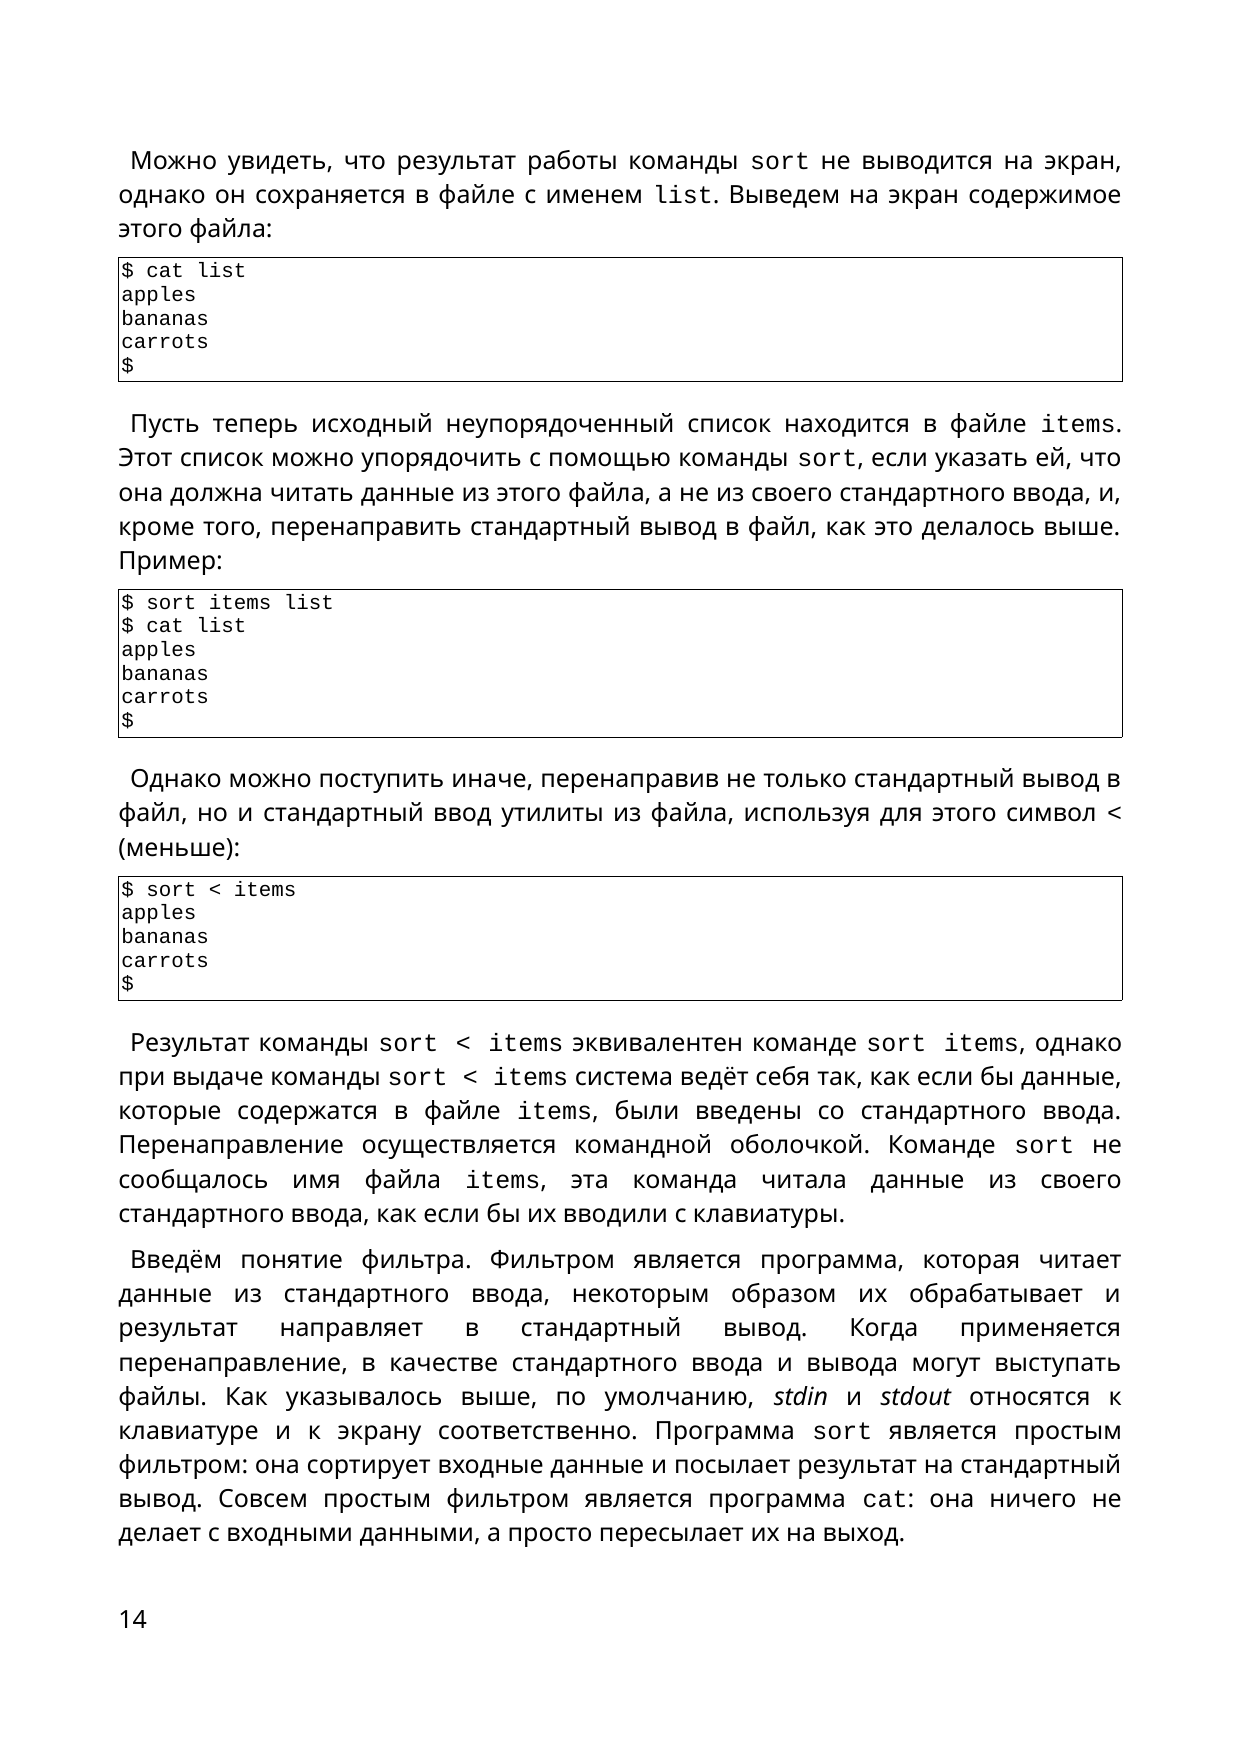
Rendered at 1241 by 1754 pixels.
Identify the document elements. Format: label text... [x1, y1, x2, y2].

text apples [119, 899, 1122, 923]
text Результат команды sort < items эквивалентен команде sort items, однако при выдаче команды sort < items система ведёт себя так, как если бы данные, которые содержатся в файле items, были введены со стандартного ввода. Перенаправление осуществляется командной оболочкой. Команде sort не сообщалось имя файла items, эта команда читала данные из своего стандартного ввода, как если бы их вводили с клавиатуры. [118, 1024, 1122, 1229]
text Введём понятие фильтра. Фильтром является программа, которая читает данные из стандартного ввода, некоторым образом их обрабатывает и результат направляет в стандартный вывод. Когда применяется перенаправление, в качестве стандартного ввода и вывода могут выступать файлы. Как указывалось выше, по умолчанию, stdin и stdout относятся к клавиатуре и к экрану соответственно. Программа sort является простым фильтром: она сортирует входные данные и посылает результат на стандартный вывод. Совсем простым фильтром является программа cat: она ничего не делает с входными данными, а просто пересылает их на выход. [118, 1242, 1122, 1549]
text bananas [119, 304, 1122, 328]
text Можно увидеть, что результат работы команды sort не выводится на экран, однако он сохраняется в файле с именем list. Выведем на экран содержимое этого файла: [118, 142, 1122, 245]
text bananas [119, 660, 1122, 683]
text bananas [119, 923, 1122, 947]
text Пусть теперь исходный неупорядоченный список находится в файле items. Этот список можно упорядочить с помощью команды sort, если указать ей, что она должна читать данные из этого файла, а не из своего стандартного ввода, и, кроме того, перенаправить стандартный вывод в файл, как это делалось выше. Пример: [118, 406, 1122, 576]
text $ cat list [119, 612, 1122, 636]
text $ sort < items [119, 877, 1122, 899]
text carrots [119, 328, 1122, 352]
text apples [119, 636, 1122, 660]
text apples [119, 281, 1122, 304]
text Однако можно поступить иначе, перенаправив не только стандартный вывод в файл, но и стандартный ввод утилиты из файла, используя для этого символ < (меньше): [118, 761, 1122, 863]
text $ [119, 352, 1122, 381]
text carrots [119, 947, 1122, 970]
text carrots [119, 683, 1122, 707]
text $ [119, 970, 1122, 1000]
text $ sort items list [119, 590, 1122, 612]
text $ cat list [119, 258, 1122, 281]
text $ [119, 707, 1122, 737]
